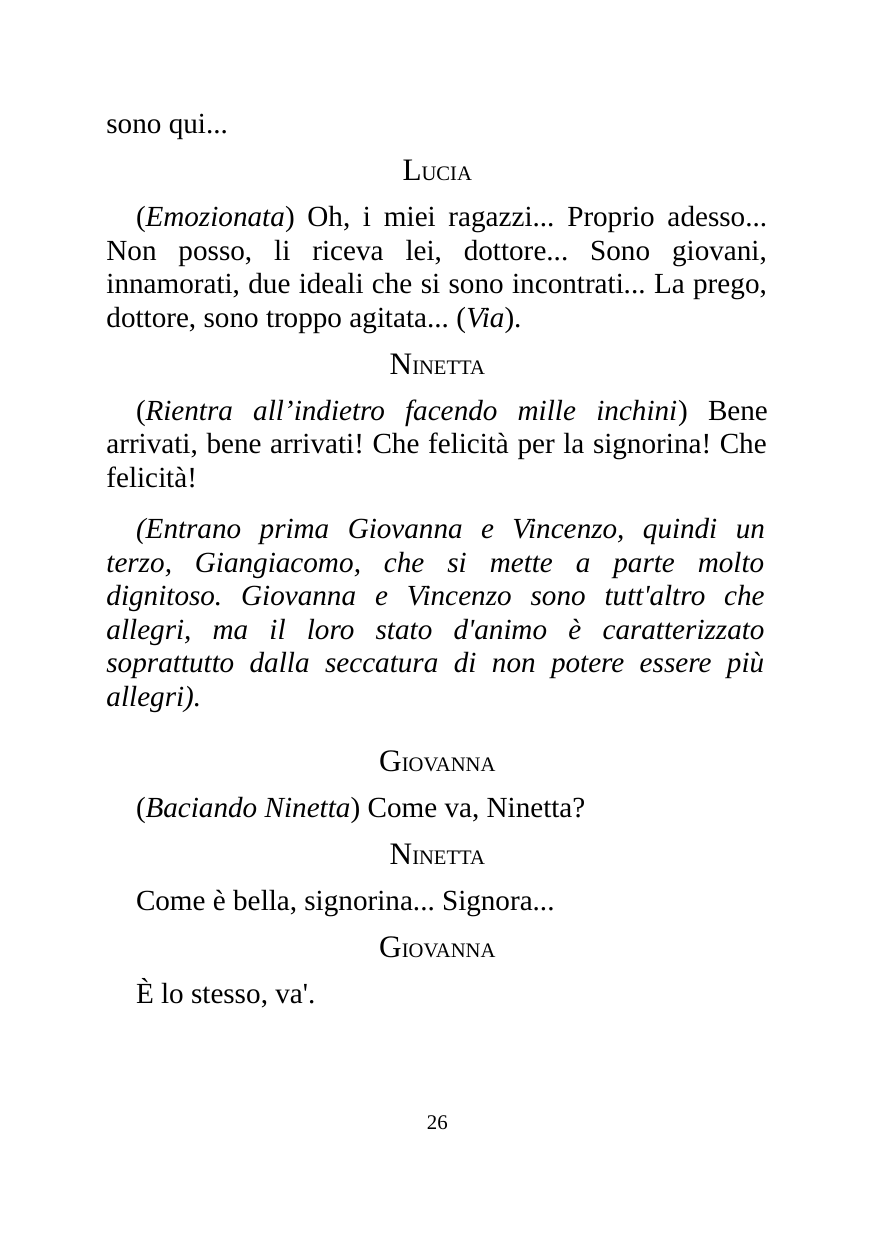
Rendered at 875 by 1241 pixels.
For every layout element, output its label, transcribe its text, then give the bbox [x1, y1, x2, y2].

text Ninetta [106, 345, 768, 381]
text (Rientra all’indietro facendo mille inchini) Bene arrivati, bene arrivati! Che felicità per la signorina! Che felicità! [106, 393, 768, 493]
text (Entrano prima Giovanna e Vincenzo, quindi un terzo, Giangiacomo, che si mette a parte molto dignitoso. Giovanna e Vincenzo sono tutt'altro che allegri, ma il loro stato d'animo è caratterizzato soprattutto dalla seccatura di non potere essere più allegri). [106, 511, 768, 712]
text (Baciando Ninetta) Come va, Ninetta? [106, 790, 768, 823]
text (Emozionata) Oh, i miei ragazzi... Proprio adesso... Non posso, li riceva lei, dottore... Sono giovani, innamorati, due ideali che si sono incontrati... La prego, dottore, sono troppo agitata... (Via). [106, 199, 768, 333]
text Giovanna [106, 928, 768, 964]
text Come è bella, signorina... Signora... [106, 883, 768, 916]
text Lucia [106, 152, 768, 187]
text sono qui... [106, 106, 768, 140]
text Giovanna [106, 742, 768, 778]
text È lo stesso, va'. [106, 976, 768, 1009]
text Ninetta [106, 835, 768, 871]
